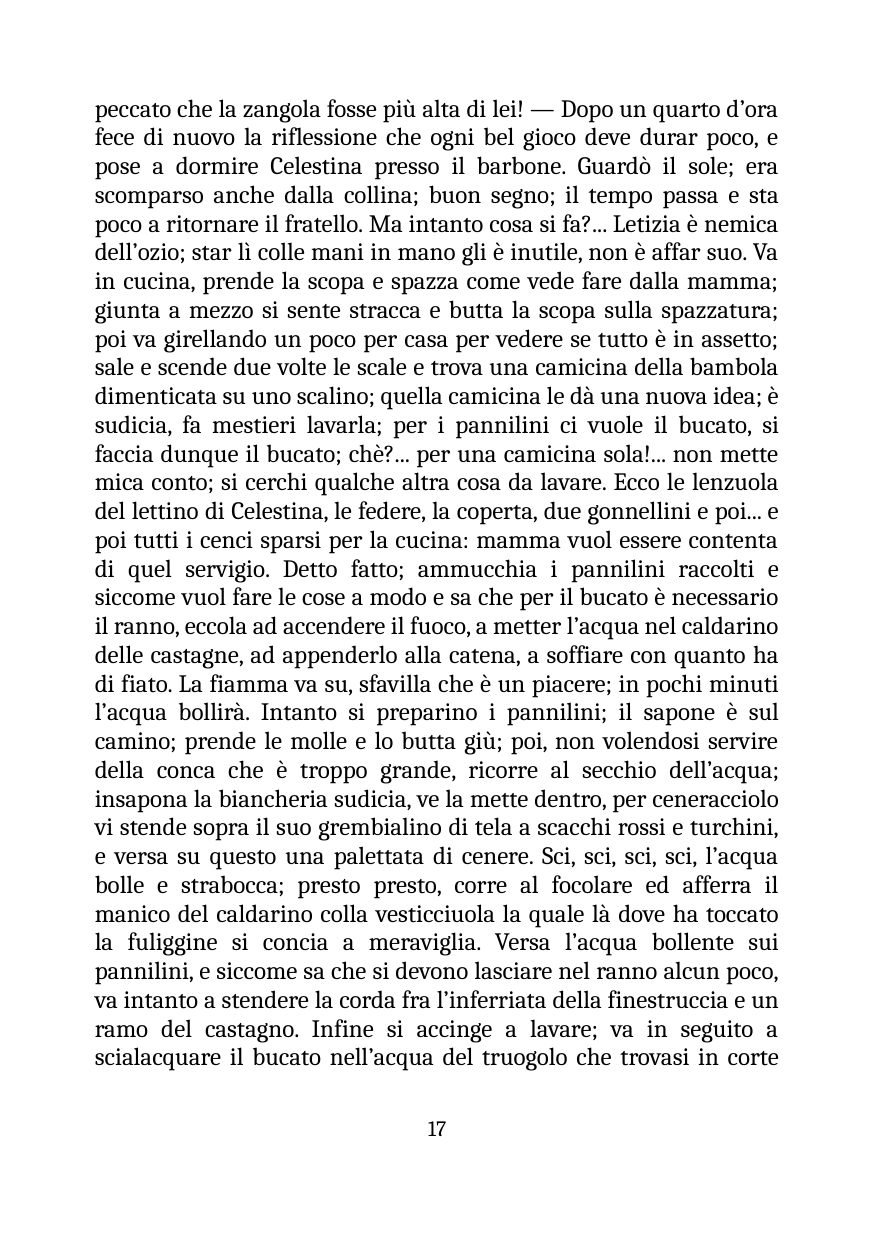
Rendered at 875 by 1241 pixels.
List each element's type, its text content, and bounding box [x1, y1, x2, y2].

text peccato che la zangola fosse più alta di lei! — Dopo un quarto d’ora fece di nuovo la riflessione che ogni bel gioco deve durar poco, e pose a dormire Celestina presso il barbone. Guardò il sole; era scomparso anche dalla collina; buon segno; il tempo passa e sta poco a ritornare il fratello. Ma intanto cosa si fa?... Letizia è nemica dell’ozio; star lì colle mani in mano gli è inutile, non è affar suo. Va in cucina, prende la scopa e spazza come vede fare dalla mamma; giunta a mezzo si sente stracca e butta la scopa sulla spazzatura; poi va girellando un poco per casa per vedere se tutto è in assetto; sale e scende due volte le scale e trova una camicina della bambola dimenticata su uno scalino; quella camicina le dà una nuova idea; è sudicia, fa mestieri lavarla; per i pannilini ci vuole il bucato, si faccia dunque il bucato; chè?... per una camicina sola!... non mette mica conto; si cerchi qualche altra cosa da lavare. Ecco le lenzuola del lettino di Celestina, le federe, la coperta, due gonnellini e poi... e poi tutti i cenci sparsi per la cucina: mamma vuol essere contenta di quel servigio. Detto fatto; ammucchia i pannilini raccolti e siccome vuol fare le cose a modo e sa che per il bucato è necessario il ranno, eccola ad accendere il fuoco, a metter l’acqua nel caldarino delle castagne, ad appenderlo alla catena, a soffiare con quanto ha di fiato. La fiamma va su, sfavilla che è un piacere; in pochi minuti l’acqua bollirà. Intanto si preparino i pannilini; il sapone è sul camino; prende le molle e lo butta giù; poi, non volendosi servire della conca che è troppo grande, ricorre al secchio dell’acqua; insapona la biancheria sudicia, ve la mette dentro, per ceneracciolo vi stende sopra il suo grembialino di tela a scacchi rossi e turchini, e versa su questo una palettata di cenere. Sci, sci, sci, sci, l’acqua bolle e strabocca; presto presto, corre al focolare ed afferra il manico del caldarino colla vesticciuola la quale là dove ha toccato la fuliggine si concia a meraviglia. Versa l’acqua bollente sui pannilini, e siccome sa che si devono lasciare nel ranno alcun poco, va intanto a stendere la corda fra l’inferriata della finestruccia e un ramo del castagno. Infine si accinge a lavare; va in seguito a scialacquare il bucato nell’acqua del truogolo che trovasi in corte [94, 94, 779, 1072]
